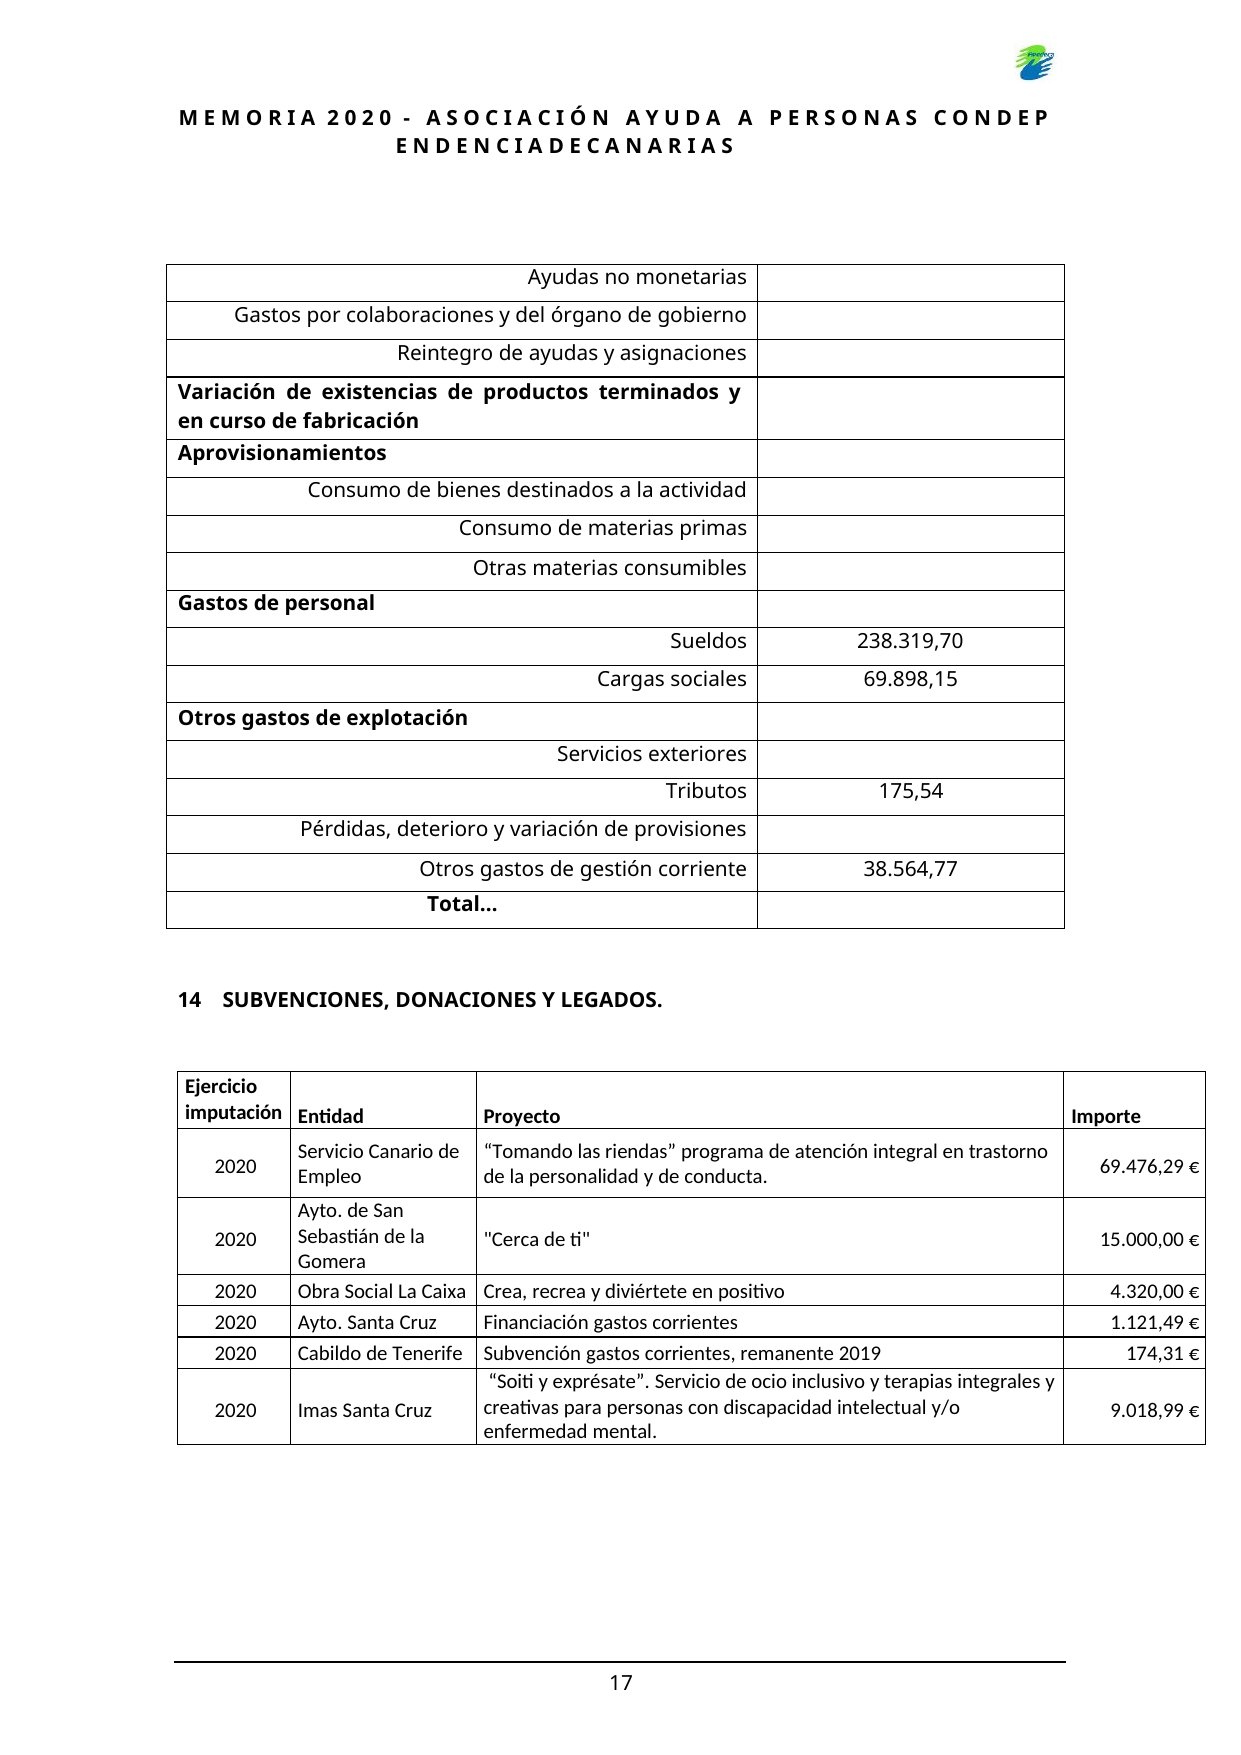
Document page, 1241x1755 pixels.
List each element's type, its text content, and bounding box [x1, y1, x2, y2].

table_cell Servicios exteriores [167, 741, 757, 778]
table_cell 1.121,49 € [1064, 1306, 1205, 1336]
table_cell Pérdidas, deterioro y variación de provisiones [167, 816, 757, 853]
table_cell 2020 [178, 1369, 290, 1444]
table_cell Sueldos [167, 628, 757, 665]
table_cell 69.898,15 [758, 666, 1064, 702]
table_cell [758, 478, 1064, 514]
table_cell “Soiti y exprésate”. Servicio de ocio inclusivo y terapias integrales y creativas para personas con discapacidad intelectual y/o enfermedad mental. [477, 1369, 1063, 1444]
table_cell [758, 340, 1064, 376]
table_cell 2020 [178, 1306, 290, 1336]
table_cell Tributos [167, 779, 757, 815]
table_header Ayudas no monetarias [167, 265, 757, 301]
table_cell Servicio Canario de Empleo [291, 1129, 476, 1197]
table_cell Cargas sociales [167, 666, 757, 702]
table_cell 175,54 [758, 779, 1064, 815]
table_cell [758, 302, 1064, 339]
table_cell Subvención gastos corrientes, remanente 2019 [477, 1338, 1063, 1368]
table_cell 2020 [178, 1275, 290, 1305]
table_cell Ayto. Santa Cruz [291, 1306, 476, 1336]
table_cell Otros gastos de explotación [167, 703, 757, 740]
table_cell Imas Santa Cruz [291, 1369, 476, 1444]
table_cell 38.564,77 [758, 854, 1064, 891]
table_cell Crea, recrea y diviértete en positivo [477, 1275, 1063, 1305]
table_cell 9.018,99 € [1064, 1369, 1205, 1444]
table_cell 15.000,00 € [1064, 1198, 1205, 1274]
table_cell Total… [167, 892, 757, 928]
table_cell Variación de existencias de productos terminados y en curso de fabricación [167, 378, 757, 439]
table_header Importe [1064, 1072, 1205, 1128]
table_cell Obra Social La Caixa [291, 1275, 476, 1305]
table_cell [758, 553, 1064, 589]
table_cell Otros gastos de gestión corriente [167, 854, 757, 891]
table_header Ejercicio imputación [178, 1072, 290, 1128]
subtitle SUBVENCIONES, DONACIONES Y LEGADOS. [177, 986, 1218, 1014]
table_cell 174,31 € [1064, 1338, 1205, 1368]
table_cell Aprovisionamientos [167, 440, 757, 477]
table_cell 69.476,29 € [1064, 1129, 1205, 1197]
table_cell 238.319,70 [758, 628, 1064, 665]
table_cell [758, 378, 1064, 439]
table_cell Financiación gastos corrientes [477, 1306, 1063, 1336]
table_header [758, 265, 1064, 301]
table_cell [758, 741, 1064, 778]
table_cell 4.320,00 € [1064, 1275, 1205, 1305]
table_cell [758, 892, 1064, 928]
table_cell Consumo de bienes destinados a la actividad [167, 478, 757, 514]
table_cell Cabildo de Tenerife [291, 1338, 476, 1368]
table_cell Ayto. de San Sebastián de la Gomera [291, 1198, 476, 1274]
table_cell [758, 516, 1064, 552]
table_cell 2020 [178, 1198, 290, 1274]
table_header Proyecto [477, 1072, 1063, 1128]
table_cell “Tomando las riendas” programa de atención integral en trastorno de la personalidad y de conducta. [477, 1129, 1063, 1197]
table_header Entidad [291, 1072, 476, 1128]
table_cell [758, 440, 1064, 477]
table_cell "Cerca de ti" [477, 1198, 1063, 1274]
table_cell Gastos por colaboraciones y del órgano de gobierno [167, 302, 757, 339]
table_cell [758, 816, 1064, 853]
table_cell [758, 703, 1064, 740]
table_cell Consumo de materias primas [167, 516, 757, 552]
table_cell Gastos de personal [167, 591, 757, 627]
table_cell [758, 591, 1064, 627]
table_cell 2020 [178, 1338, 290, 1368]
table_cell 2020 [178, 1129, 290, 1197]
table_cell Otras materias consumibles [167, 553, 757, 589]
table_cell Reintegro de ayudas y asignaciones [167, 340, 757, 376]
